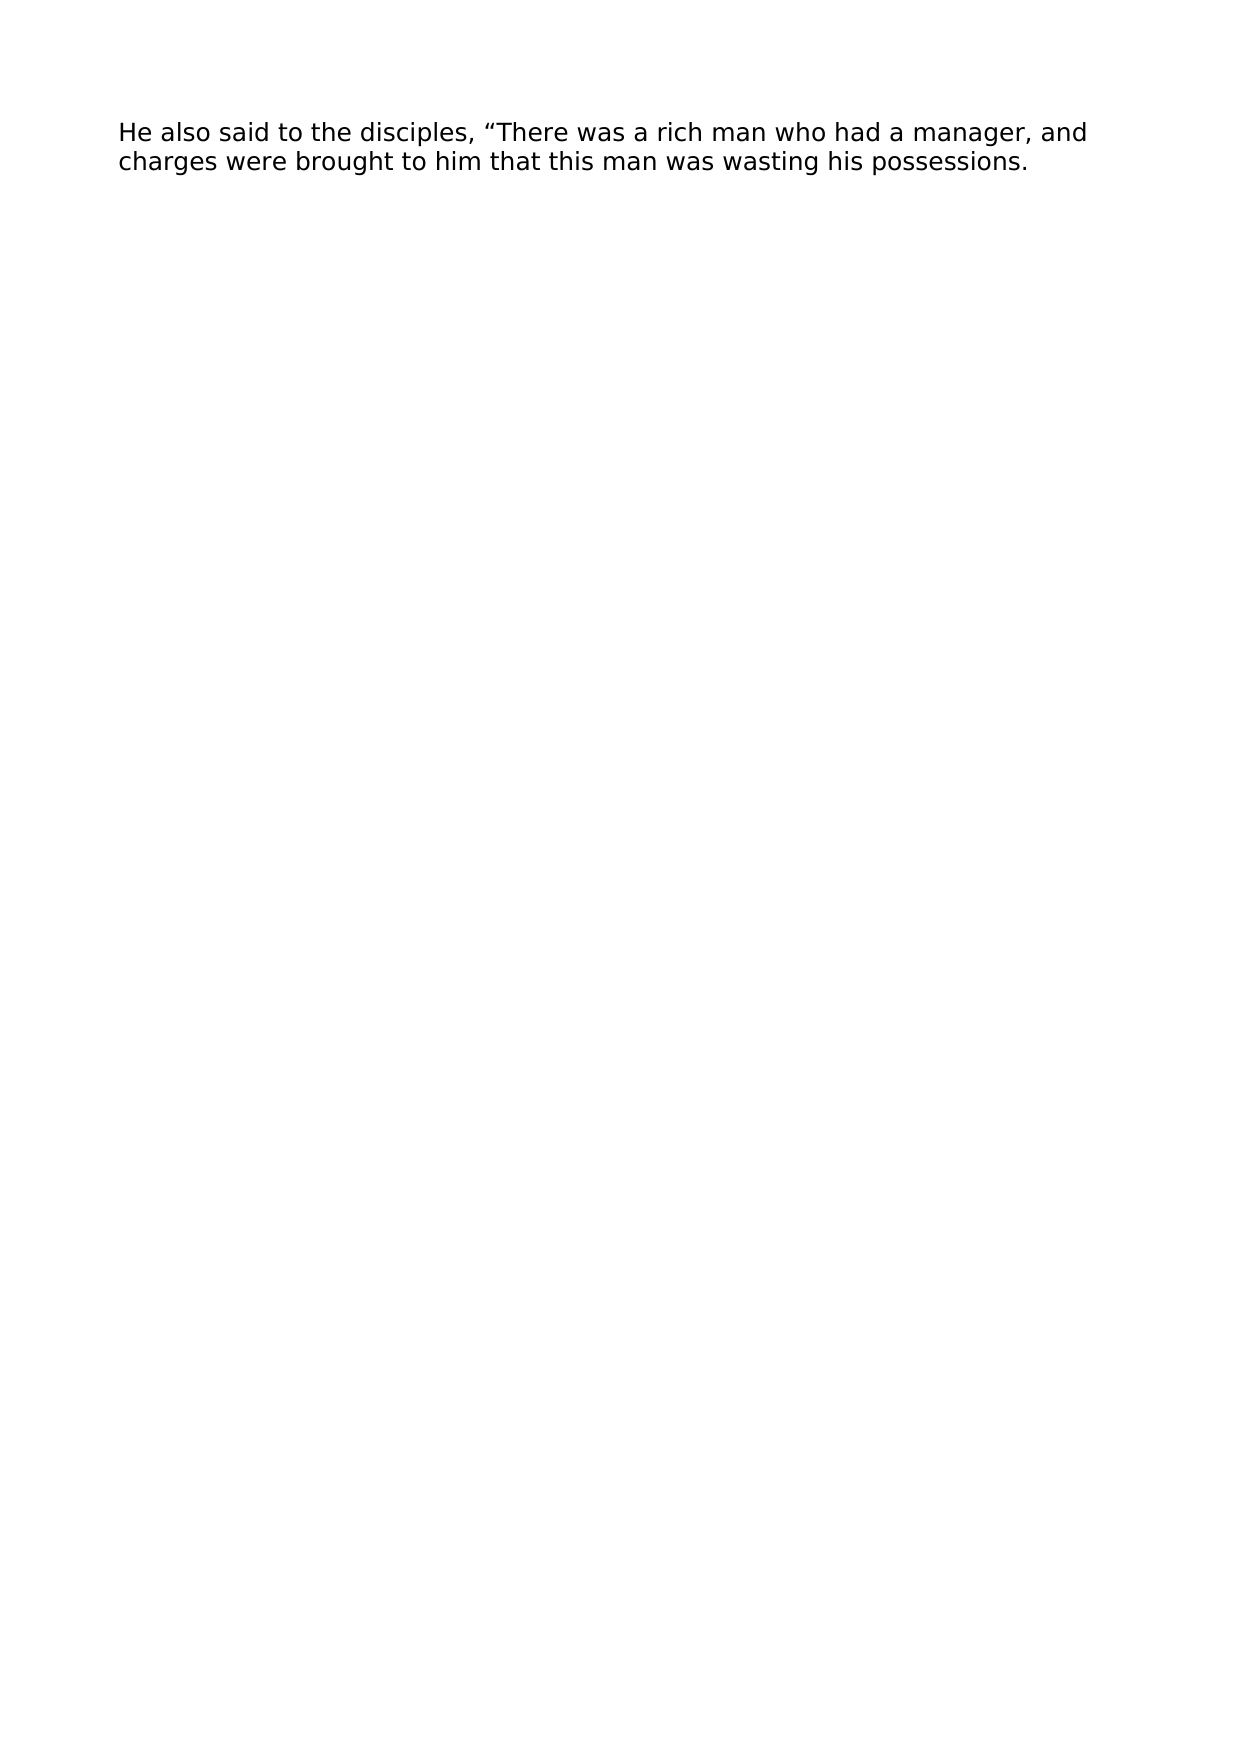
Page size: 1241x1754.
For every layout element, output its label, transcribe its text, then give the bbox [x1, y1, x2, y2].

text He also said to the disciples, “There was a rich man who had a manager, and charges were brought to him that this man was wasting his possessions. [118, 118, 1122, 176]
